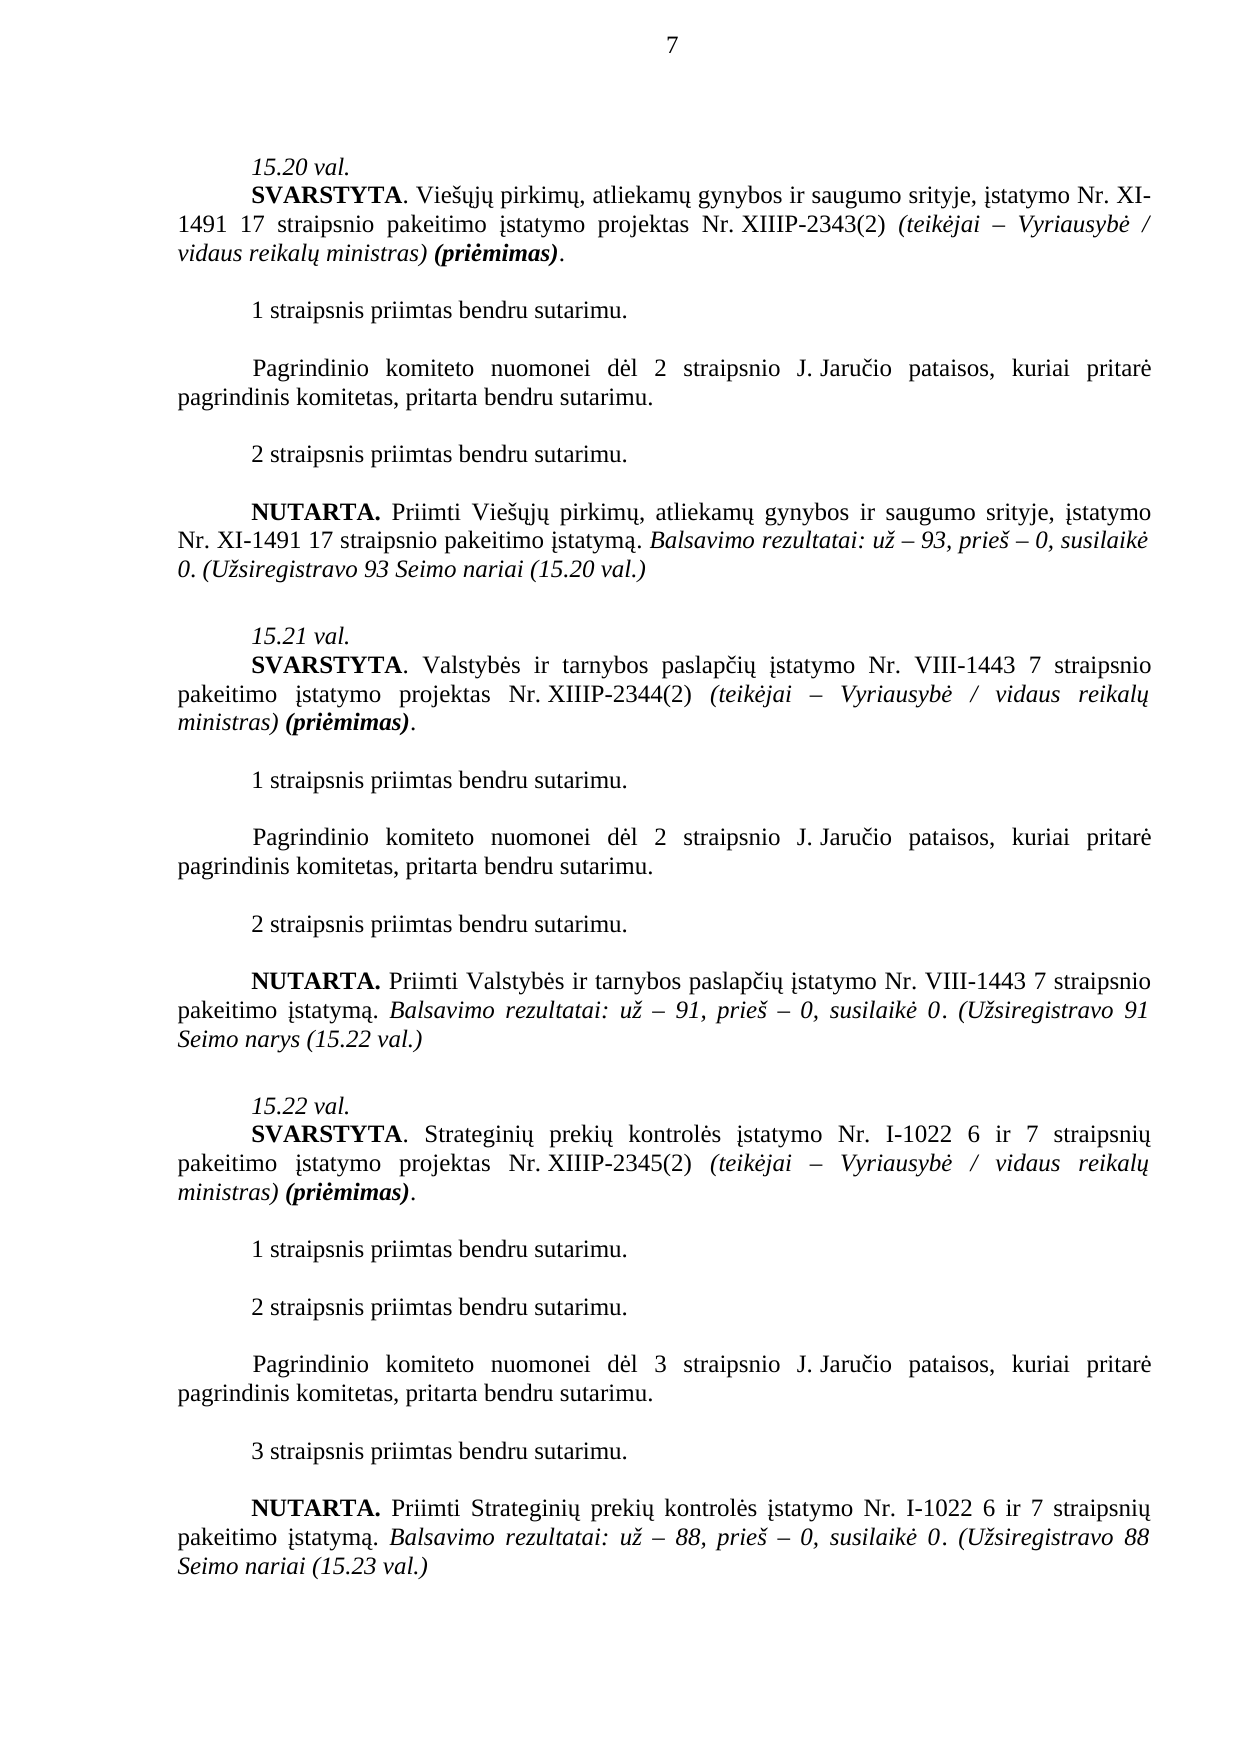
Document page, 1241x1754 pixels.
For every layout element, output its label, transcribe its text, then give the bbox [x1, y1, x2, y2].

text NUTARTA. Priimti Viešųjų pirkimų, atliekamų gynybos ir saugumo srityje, įstatymo Nr. XI-1491 17 straipsnio pakeitimo įstatymą. Balsavimo rezultatai: už – 93, prieš – 0, susilaikė 0. (Užsiregistravo 93 Seimo nariai (15.20 val.) [177, 497, 1152, 583]
text 1 straipsnis priimtas bendru sutarimu. [177, 1234, 1152, 1263]
text SVARSTYTA. Strateginių prekių kontrolės įstatymo Nr. I-1022 6 ir 7 straipsnių pakeitimo įstatymo projektas Nr. XIIIP-2345(2) (teikėjai – Vyriausybė / vidaus reikalų ministras) (priėmimas). [177, 1119, 1152, 1206]
text 1 straipsnis priimtas bendru sutarimu. [177, 765, 1152, 794]
text Pagrindinio komiteto nuomonei dėl 3 straipsnio J. Jaručio pataisos, kuriai pritarė pagrindinis komitetas, pritarta bendru sutarimu. [177, 1349, 1152, 1407]
text SVARSTYTA. Viešųjų pirkimų, atliekamų gynybos ir saugumo srityje, įstatymo Nr. XI-1491 17 straipsnio pakeitimo įstatymo projektas Nr. XIIIP-2343(2) (teikėjai – Vyriausybė / vidaus reikalų ministras) (priėmimas). [177, 180, 1152, 267]
text 15.21 val. [177, 621, 1152, 650]
text 2 straipsnis priimtas bendru sutarimu. [177, 909, 1152, 937]
text Pagrindinio komiteto nuomonei dėl 2 straipsnio J. Jaručio pataisos, kuriai pritarė pagrindinis komitetas, pritarta bendru sutarimu. [177, 353, 1152, 410]
text 3 straipsnis priimtas bendru sutarimu. [177, 1436, 1152, 1464]
text NUTARTA. Priimti Valstybės ir tarnybos paslapčių įstatymo Nr. VIII-1443 7 straipsnio pakeitimo įstatymą. Balsavimo rezultatai: už – 91, prieš – 0, susilaikė 0. (Užsiregistravo 91 Seimo narys (15.22 val.) [177, 966, 1152, 1052]
text 2 straipsnis priimtas bendru sutarimu. [177, 439, 1152, 468]
text 15.20 val. [177, 152, 1152, 180]
text 2 straipsnis priimtas bendru sutarimu. [177, 1292, 1152, 1321]
text Pagrindinio komiteto nuomonei dėl 2 straipsnio J. Jaručio pataisos, kuriai pritarė pagrindinis komitetas, pritarta bendru sutarimu. [177, 822, 1152, 880]
text 15.22 val. [177, 1091, 1152, 1119]
text SVARSTYTA. Valstybės ir tarnybos paslapčių įstatymo Nr. VIII-1443 7 straipsnio pakeitimo įstatymo projektas Nr. XIIIP-2344(2) (teikėjai – Vyriausybė / vidaus reikalų ministras) (priėmimas). [177, 650, 1152, 736]
text 1 straipsnis priimtas bendru sutarimu. [177, 295, 1152, 324]
text NUTARTA. Priimti Strateginių prekių kontrolės įstatymo Nr. I-1022 6 ir 7 straipsnių pakeitimo įstatymą. Balsavimo rezultatai: už – 88, prieš – 0, susilaikė 0. (Užsiregistravo 88 Seimo nariai (15.23 val.) [177, 1493, 1152, 1579]
